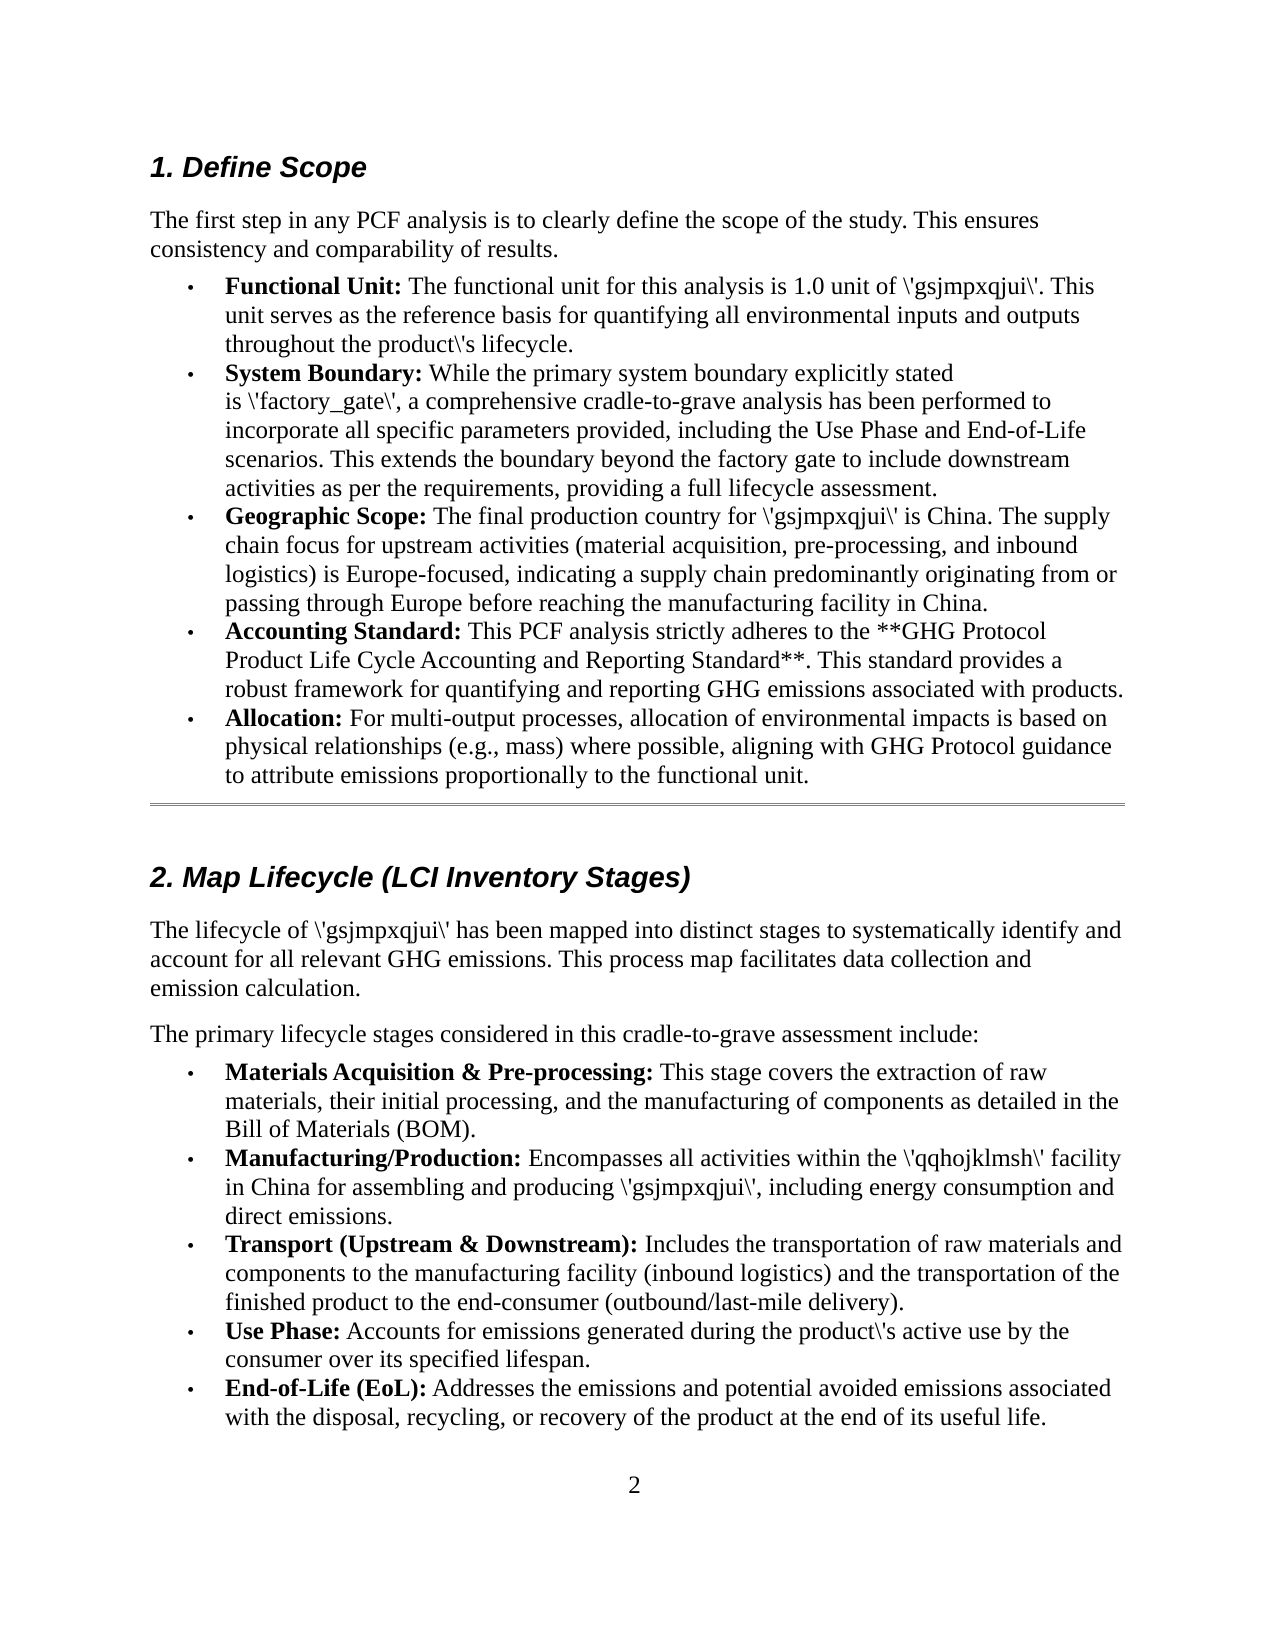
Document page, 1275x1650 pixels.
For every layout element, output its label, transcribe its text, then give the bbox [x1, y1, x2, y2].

list Geographic Scope: The final production country for \'gsjmpxqjui\' is China. The supply chain focus for upstream activities (material acquisition, pre-processing, and inbound logistics) is Europe-focused, indicating a supply chain predominantly originating from or passing through Europe before reaching the manufacturing facility in China. [187, 501, 1125, 616]
text The lifecycle of \'gsjmpxqjui\' has been mapped into distinct stages to systematically identify and account for all relevant GHG emissions. This process map facilitates data collection and emission calculation. [150, 915, 1125, 1001]
list Use Phase: Accounts for emissions generated during the product\'s active use by the consumer over its specified lifespan. [187, 1316, 1125, 1373]
text The first step in any PCF analysis is to clearly define the scope of the study. This ensures consistency and comparability of results. [150, 205, 1125, 262]
text The primary lifecycle stages considered in this cradle-to-grave assessment include: [150, 1019, 1125, 1048]
subtitle 1. Define Scope [150, 150, 1125, 183]
list Transport (Upstream & Downstream): Includes the transportation of raw materials and components to the manufacturing facility (inbound logistics) and the transportation of the finished product to the end-consumer (outbound/last-mile delivery). [187, 1229, 1125, 1316]
subtitle 2. Map Lifecycle (LCI Inventory Stages) [150, 860, 1125, 894]
list Accounting Standard: This PCF analysis strictly adheres to the **GHG Protocol Product Life Cycle Accounting and Reporting Standard**. This standard provides a robust framework for quantifying and reporting GHG emissions associated with products. [187, 616, 1125, 703]
list Functional Unit: The functional unit for this analysis is 1.0 unit of \'gsjmpxqjui\'. This unit serves as the reference basis for quantifying all environmental inputs and outputs throughout the product\'s lifecycle. [187, 271, 1125, 358]
list System Boundary: While the primary system boundary explicitly stated is \'factory_gate\', a comprehensive cradle-to-grave analysis has been performed to incorporate all specific parameters provided, including the Use Phase and End-of-Life scenarios. This extends the boundary beyond the factory gate to include downstream activities as per the requirements, providing a full lifecycle assessment. [187, 358, 1125, 501]
list End-of-Life (EoL): Addresses the emissions and potential avoided emissions associated with the disposal, recycling, or recovery of the product at the end of its useful life. [187, 1373, 1125, 1431]
list Allocation: For multi-output processes, allocation of environmental impacts is based on physical relationships (e.g., mass) where possible, aligning with GHG Protocol guidance to attribute emissions proportionally to the functional unit. [187, 703, 1125, 789]
list Materials Acquisition & Pre-processing: This stage covers the extraction of raw materials, their initial processing, and the manufacturing of components as detailed in the Bill of Materials (BOM). [187, 1057, 1125, 1143]
list Manufacturing/Production: Encompasses all activities within the \'qqhojklmsh\' facility in China for assembling and producing \'gsjmpxqjui\', including energy consumption and direct emissions. [187, 1143, 1125, 1229]
